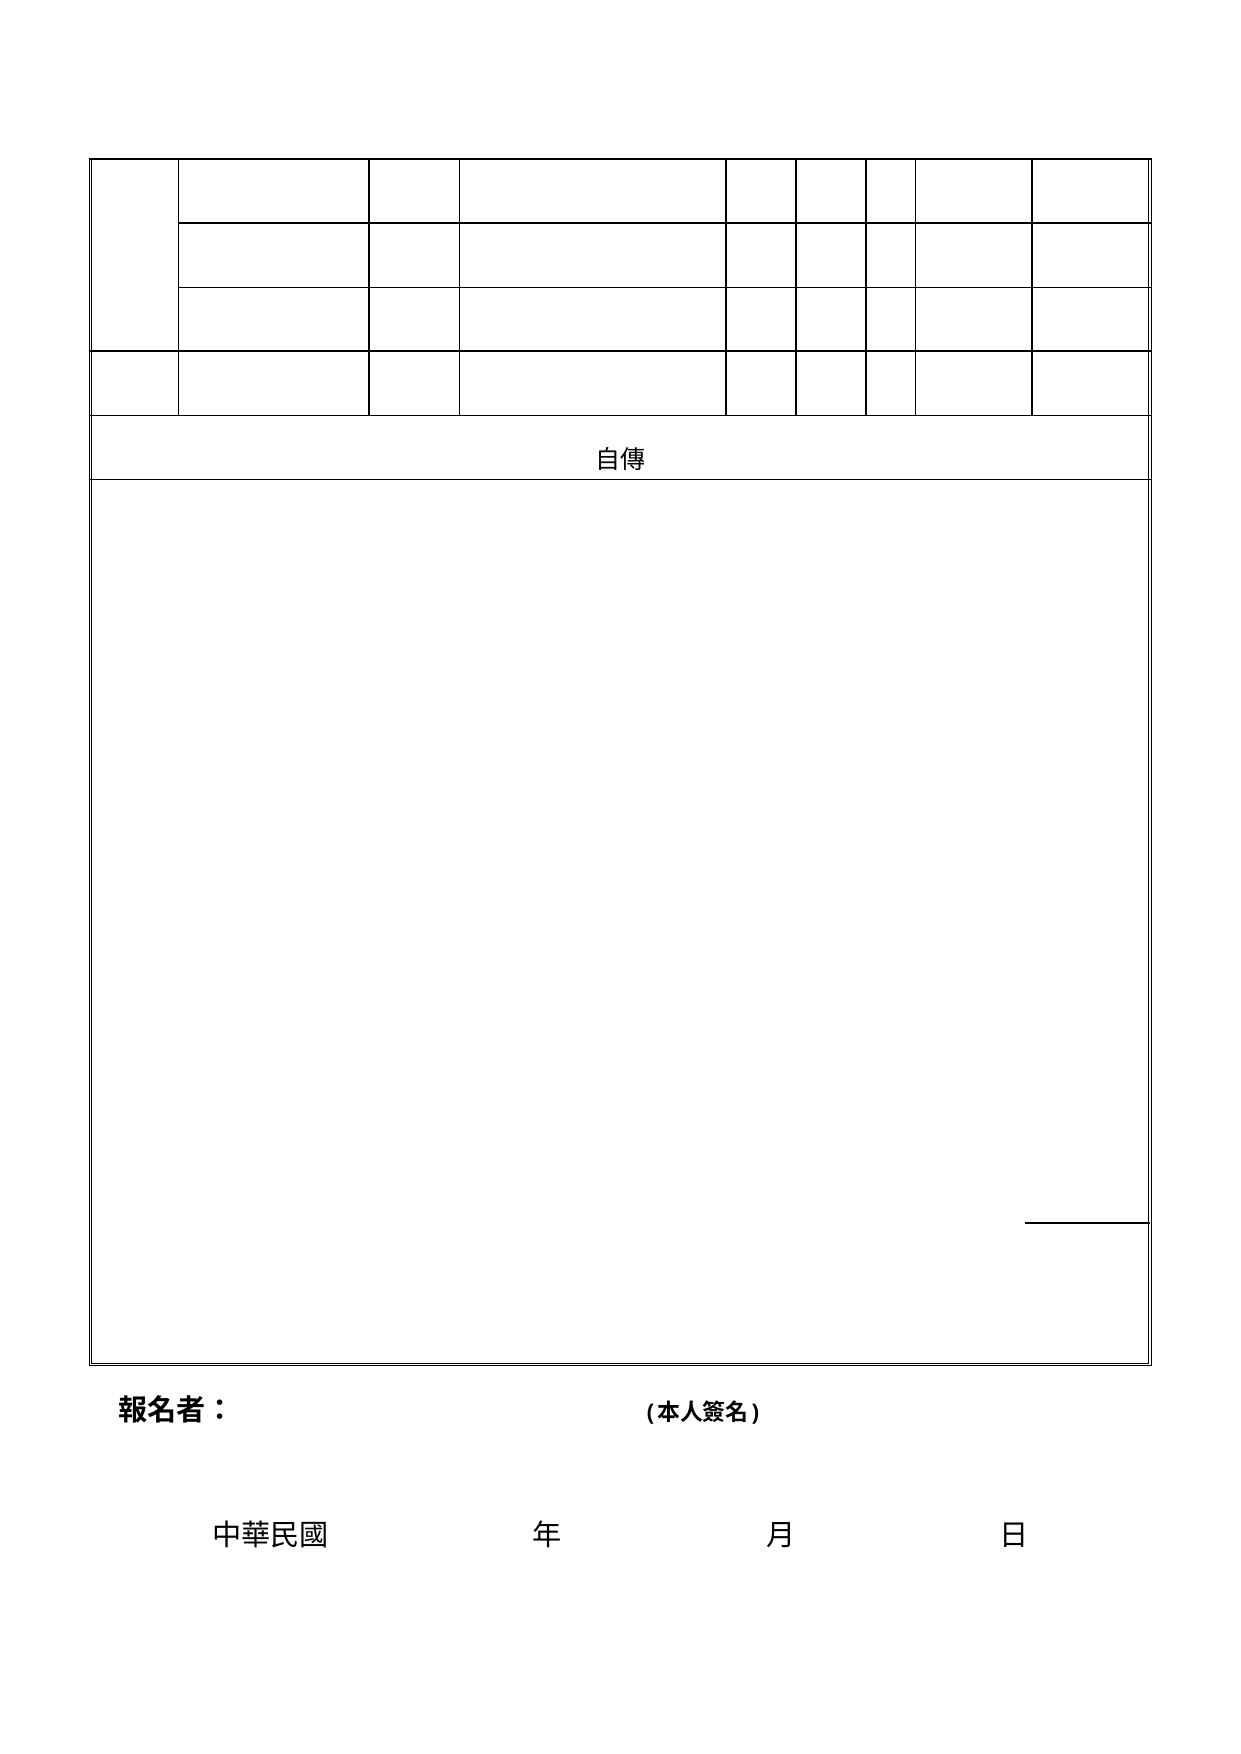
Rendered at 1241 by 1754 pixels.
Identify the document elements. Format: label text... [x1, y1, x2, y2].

table_cell [727, 224, 795, 286]
table_cell [916, 160, 1031, 222]
table_cell [867, 352, 915, 414]
table_cell [916, 288, 1031, 350]
table_cell [179, 224, 368, 286]
table_cell [370, 160, 459, 222]
table_cell 自傳 [92, 416, 1148, 478]
table_cell [797, 352, 865, 414]
table_cell [460, 288, 725, 350]
table_cell [727, 352, 795, 414]
table_cell [727, 288, 795, 350]
table_cell [1033, 288, 1148, 350]
table_cell [370, 288, 459, 350]
table_cell [1033, 224, 1148, 286]
table_cell [867, 288, 915, 350]
table_cell [1033, 352, 1148, 414]
table_cell [727, 160, 795, 222]
table_cell [92, 160, 178, 350]
text 中華民國 年 月 日 [118, 1491, 1122, 1553]
text 報名者： (本人簽名) [118, 1366, 1122, 1428]
table_cell [370, 352, 459, 414]
table_cell [797, 224, 865, 286]
table_cell [867, 160, 915, 222]
table_cell [867, 224, 915, 286]
table_cell [179, 352, 368, 414]
table_cell [916, 224, 1031, 286]
table_cell [797, 160, 865, 222]
table_cell [92, 480, 1148, 1363]
table_cell [92, 352, 178, 414]
table_cell [797, 288, 865, 350]
table_cell [916, 352, 1031, 414]
table_cell [1033, 160, 1148, 222]
table_cell [179, 160, 368, 222]
table_cell [370, 224, 459, 286]
table_cell [460, 224, 725, 286]
table_cell [460, 160, 725, 222]
table_cell [179, 288, 368, 350]
table_cell [460, 352, 725, 414]
